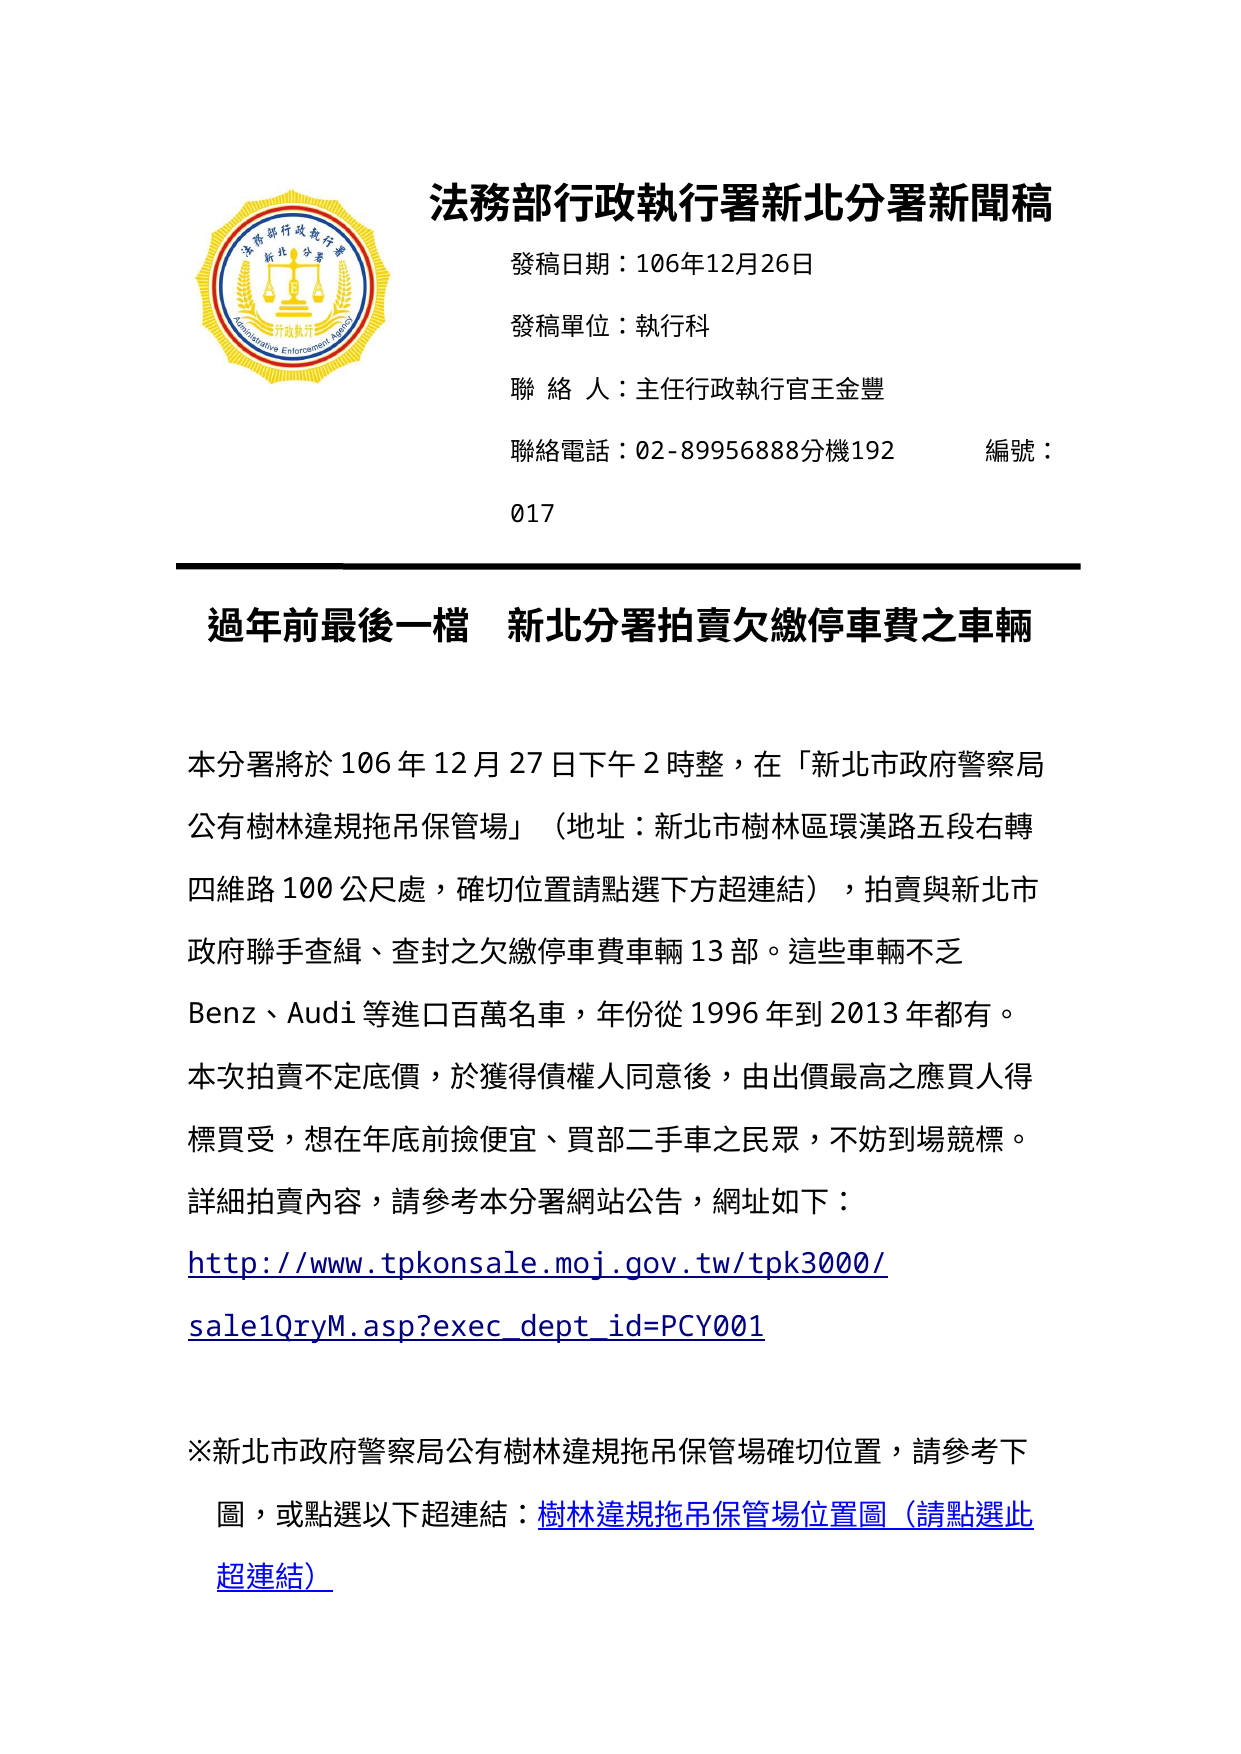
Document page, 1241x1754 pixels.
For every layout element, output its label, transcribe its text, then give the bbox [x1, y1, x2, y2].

text 發稿日期：106年12月26日 [510, 221, 1053, 283]
text http://www.tpkonsale.moj.gov.tw/tpk3000/sale1QryM.asp?exec_dept_id=PCY001 [187, 1221, 1053, 1346]
text 發稿單位：執行科 [510, 283, 1053, 346]
text 聯絡電話：02-89956888分機192 編號：017 [510, 408, 1053, 533]
text 詳細拍賣內容，請參考本分署網站公告，網址如下： [187, 1158, 1053, 1221]
text 本分署將於106年12月27日下午2時整，在「新北市政府警察局公有樹林違規拖吊保管場」（地址：新北市樹林區環漢路五段右轉四維路100公尺處，確切位置請點選下方超連結），拍賣與新北市政府聯手查緝、查封之欠繳停車費車輛13部。這些車輛不乏Benz、Audi等進口百萬名車，年份從1996年到2013年都有。 [187, 721, 1053, 1033]
text 法務部行政執行署新北分署新聞稿 [187, 158, 1053, 221]
text 聯 絡 人：主任行政執行官王金豐 [510, 346, 1053, 408]
text ※新北市政府警察局公有樹林違規拖吊保管場確切位置，請參考下圖，或點選以下超連結：樹林違規拖吊保管場位置圖（請點選此超連結） [187, 1408, 1053, 1596]
text 過年前最後一檔 新北分署拍賣欠繳停車費之車輛 [187, 596, 1053, 650]
text 本次拍賣不定底價，於獲得債權人同意後，由出價最高之應買人得標買受，想在年底前撿便宜、買部二手車之民眾，不妨到場競標。 [187, 1033, 1053, 1158]
